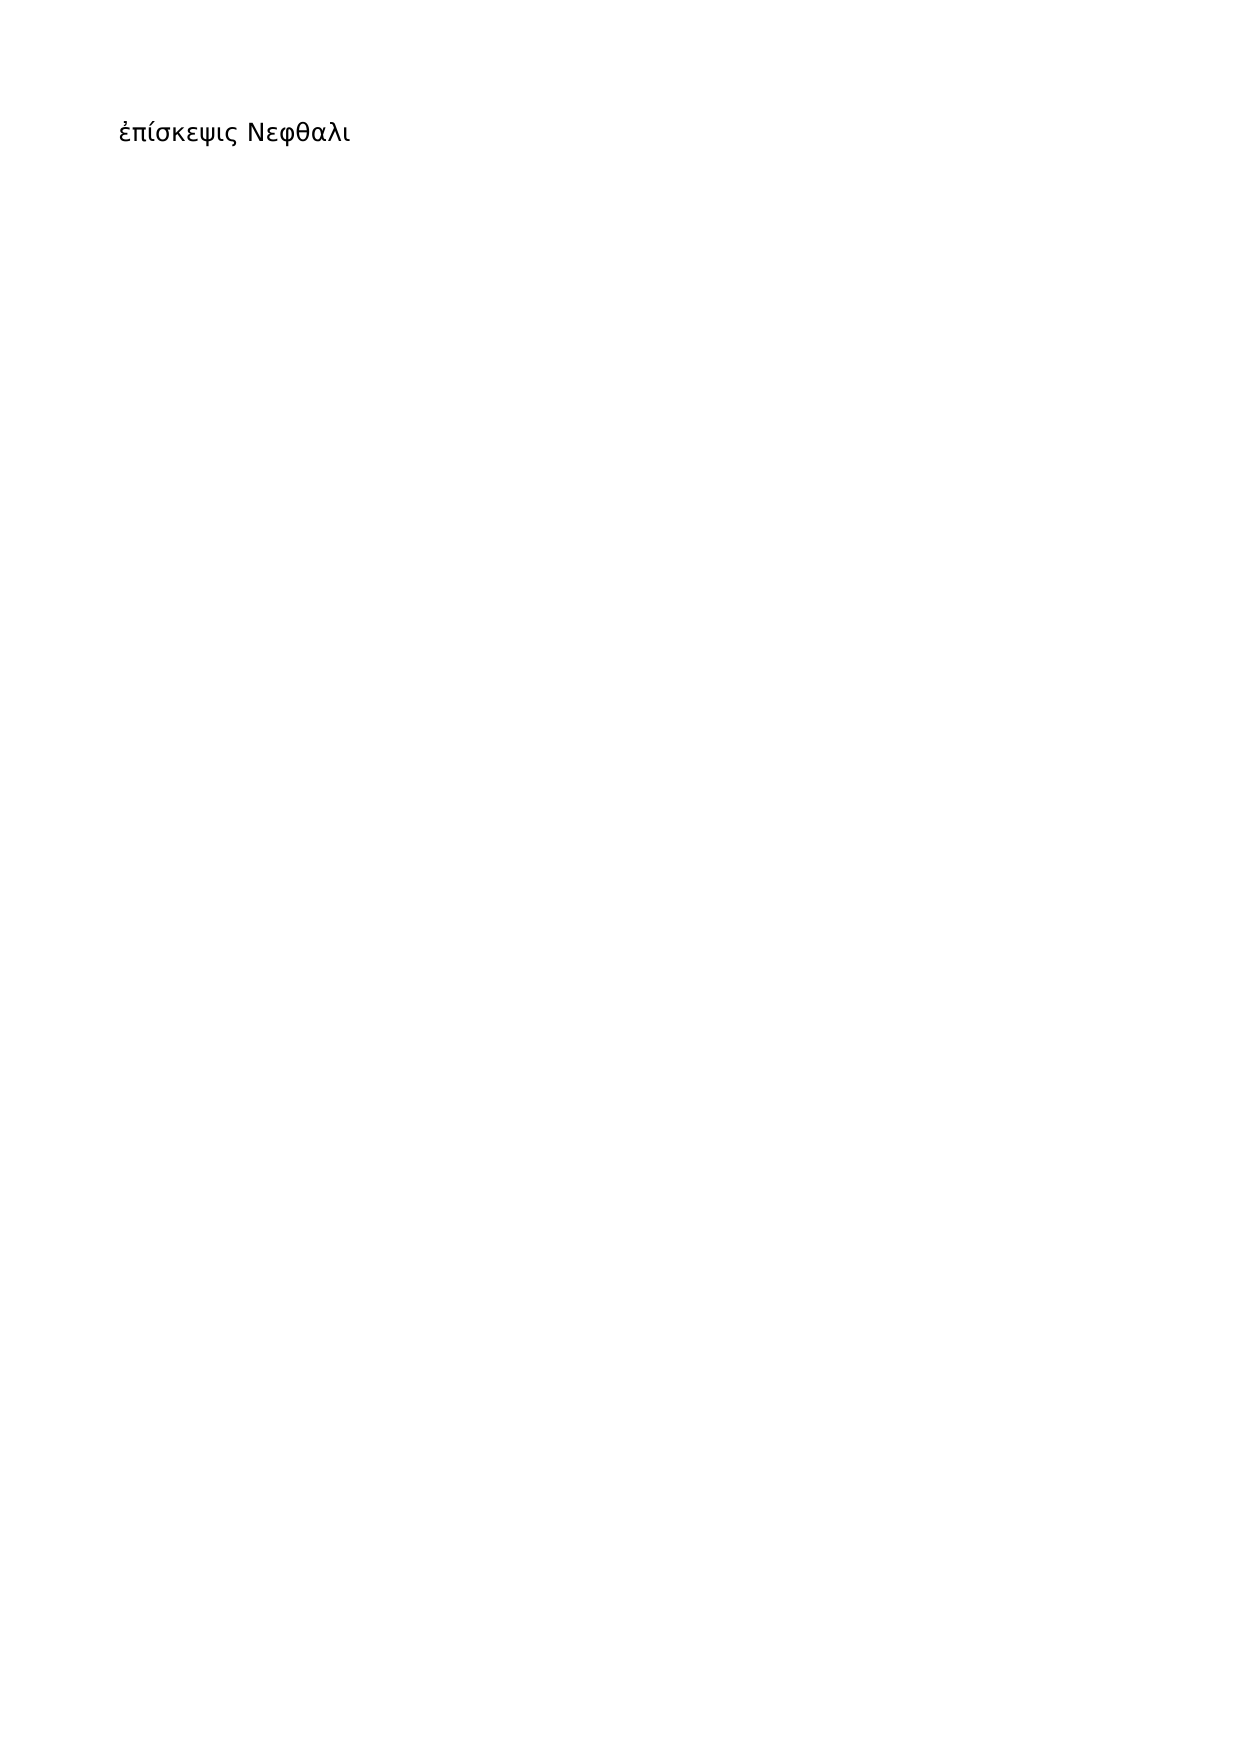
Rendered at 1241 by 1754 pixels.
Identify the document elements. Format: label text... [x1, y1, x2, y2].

text ἐπίσκεψις Νεφθαλι [118, 118, 1122, 147]
